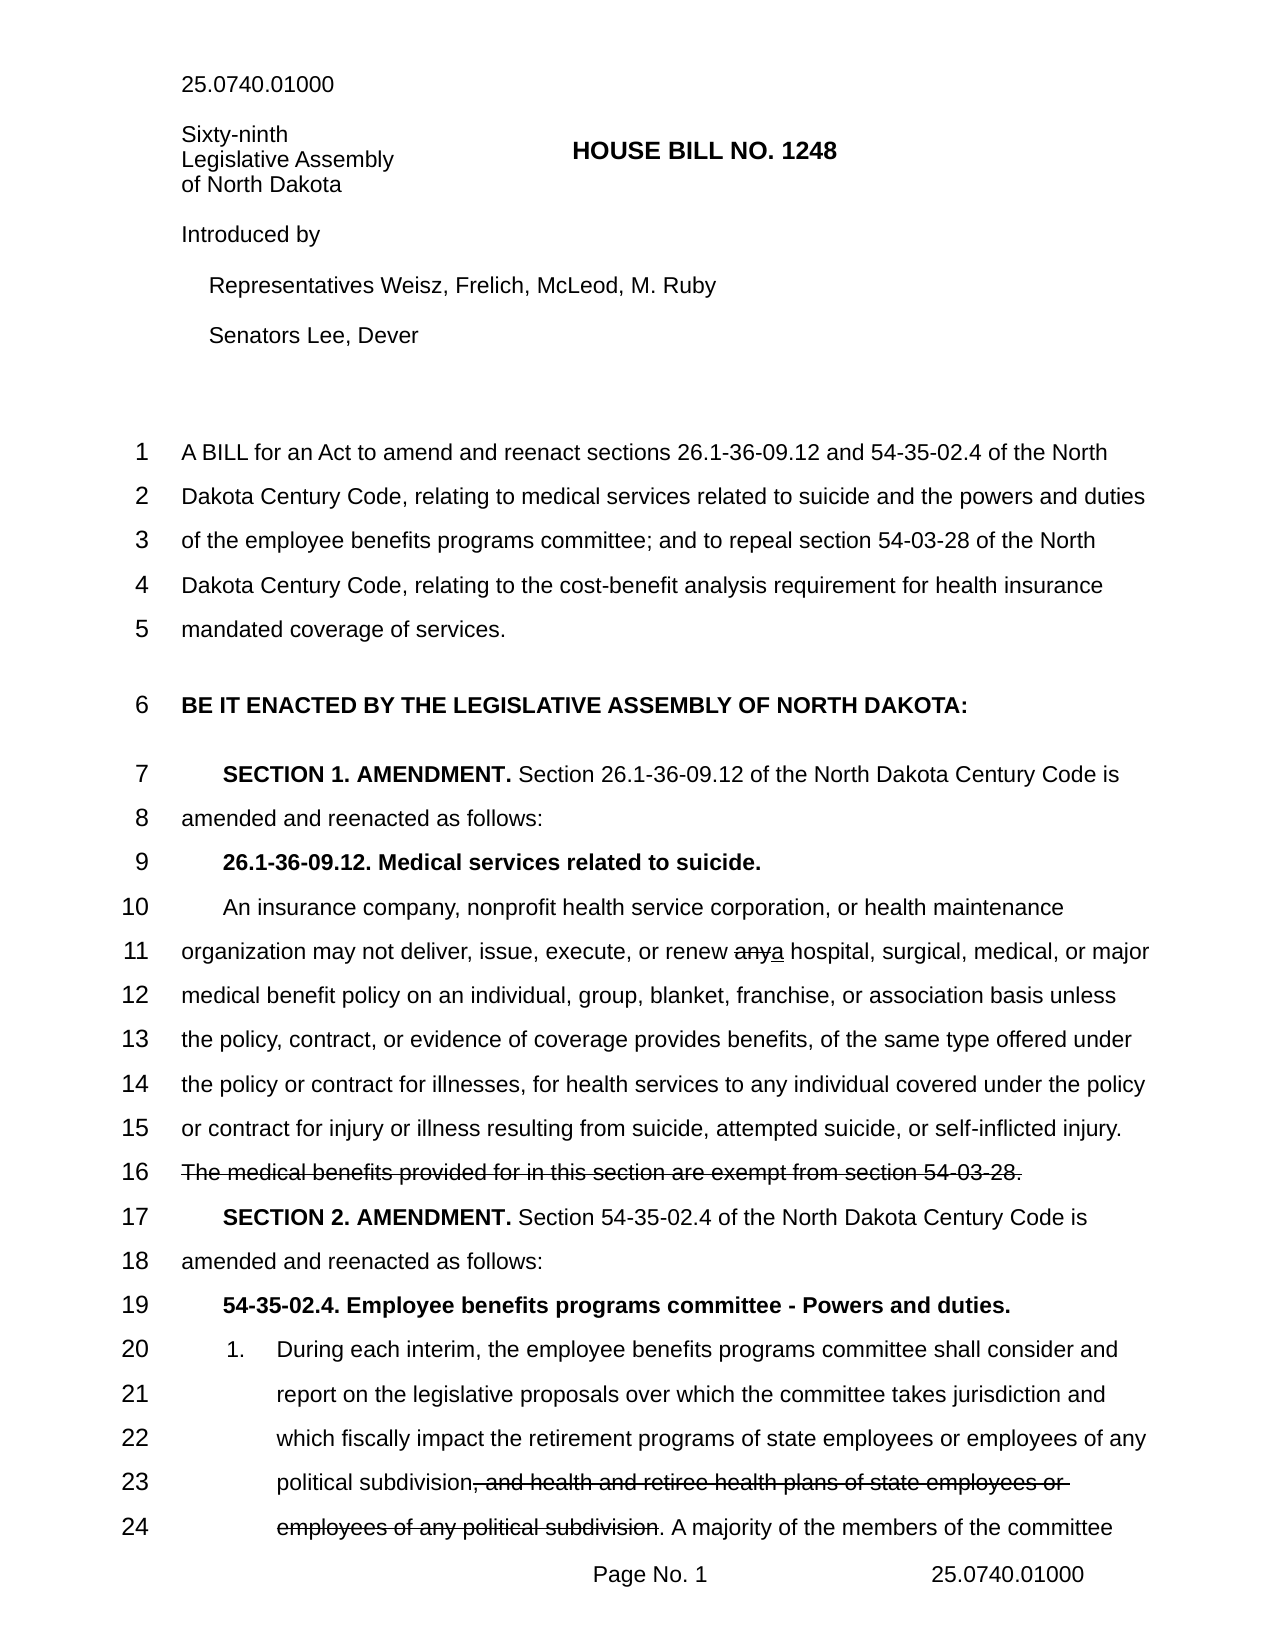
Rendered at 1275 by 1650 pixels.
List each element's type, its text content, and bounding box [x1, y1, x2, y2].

title A BILL for an Act to amend and reenact sections 26.1-36-09.12 and 54-35-02.4 of the North Dakota Century Code, relating to medical services related to suicide and the powers and duties of the employee benefits programs committee; and to repeal section 54-03-28 of the North Dakota Century Code, relating to the cost-benefit analysis requirement for health insurance mandated coverage of services. [181, 425, 1154, 646]
text SECTION 1. AMENDMENT. Section 26.1‑36‑09.12 of the North Dakota Century Code is amended and reenacted as follows: [181, 747, 1154, 835]
subtitle 54‑35‑02.4. Employee benefits programs committee ‑ Powers and duties. [181, 1278, 1154, 1322]
title BILL NO. [565, 136, 837, 165]
text 1. During each interim, the employee benefits programs committee shall consider and report on the legislative proposals over which the committee takes jurisdiction and which fiscally impact the retirement programs of state employees or employees of any political subdivision, and health and retiree health plans of state employees or employees of any political subdivision. A majority of the members of the committee [181, 1322, 1154, 1544]
text SECTION 2. AMENDMENT. Section 54‑35‑02.4 of the North Dakota Century Code is amended and reenacted as follows: [181, 1189, 1154, 1278]
text Legislative Assembly [181, 148, 1154, 173]
text . [181, 73, 1154, 133]
subtitle 26.1‑36‑09.12. Medical services related to suicide. [181, 835, 1154, 880]
text BE IT ENACTED BY THE LEGISLATIVE ASSEMBLY OF NORTH DAKOTA: [181, 678, 1154, 722]
text Senators Lee, Dever [208, 325, 1154, 348]
text of North Dakota [181, 173, 1154, 198]
text Representatives Weisz, Frelich, McLeod, M. Ruby [208, 275, 1154, 298]
text Introduced by [181, 223, 1154, 248]
text An insurance company, nonprofit health service corporation, or health maintenance organization may not deliver, issue, execute, or renew anya hospital, surgical, medical, or major medical benefit policy on an individual, group, blanket, franchise, or association basis unless the policy, contract, or evidence of coverage provides benefits, of the same type offered under the policy or contract for illnesses, for health services to any individual covered under the policy or contract for injury or illness resulting from suicide, attempted suicide, or self‑inflicted injury. The medical benefits provided for in this section are exempt from section 54‑03‑28. [181, 880, 1154, 1189]
